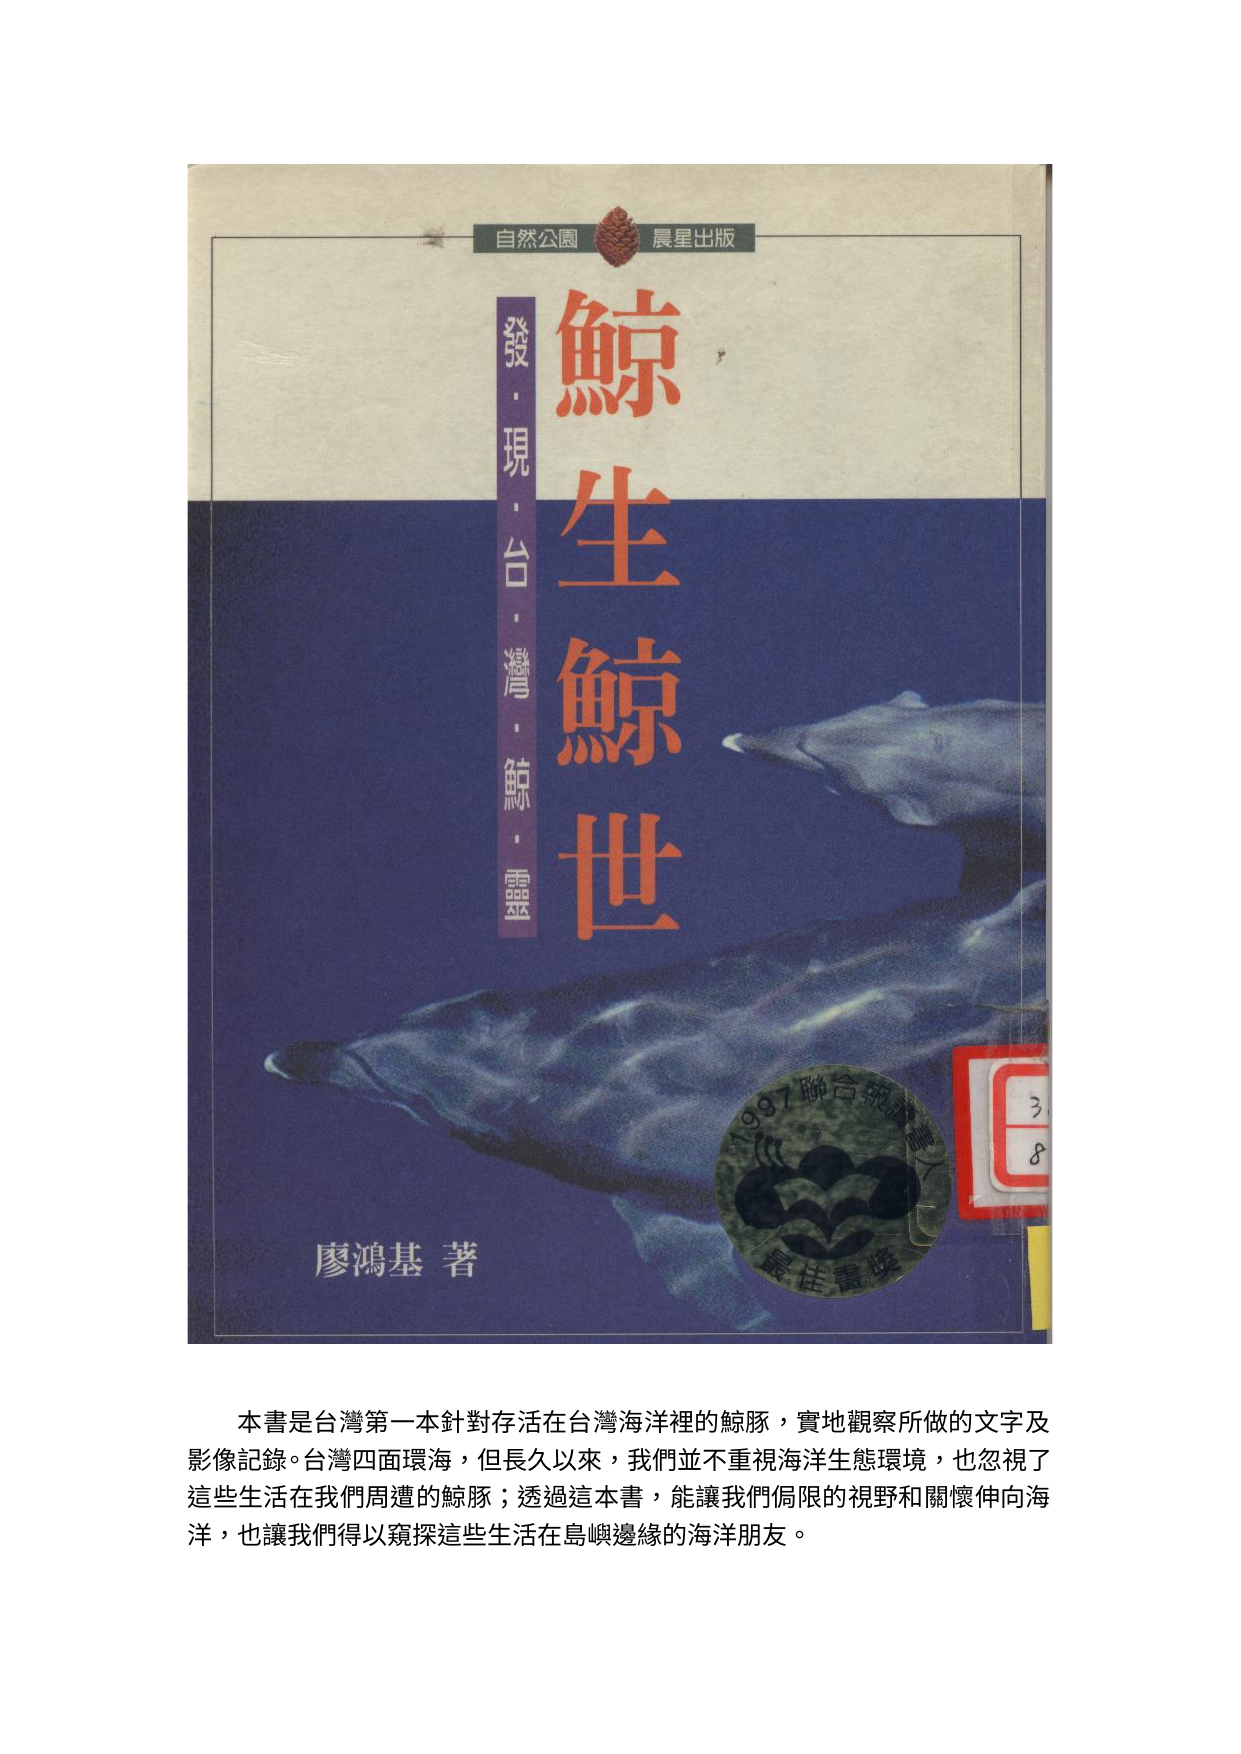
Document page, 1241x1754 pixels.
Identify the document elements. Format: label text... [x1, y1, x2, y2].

text 本書是台灣第一本針對存活在台灣海洋裡的鯨豚，實地觀察所做的文字及影像記錄。台灣四面環海，但長久以來，我們並不重視海洋生態環境，也忽視了這些生活在我們周遭的鯨豚；透過這本書，能讓我們侷限的視野和關懷伸向海洋，也讓我們得以窺探這些生活在島嶼邊緣的海洋朋友。 [187, 1402, 1053, 1552]
picture [187, 164, 1053, 1344]
